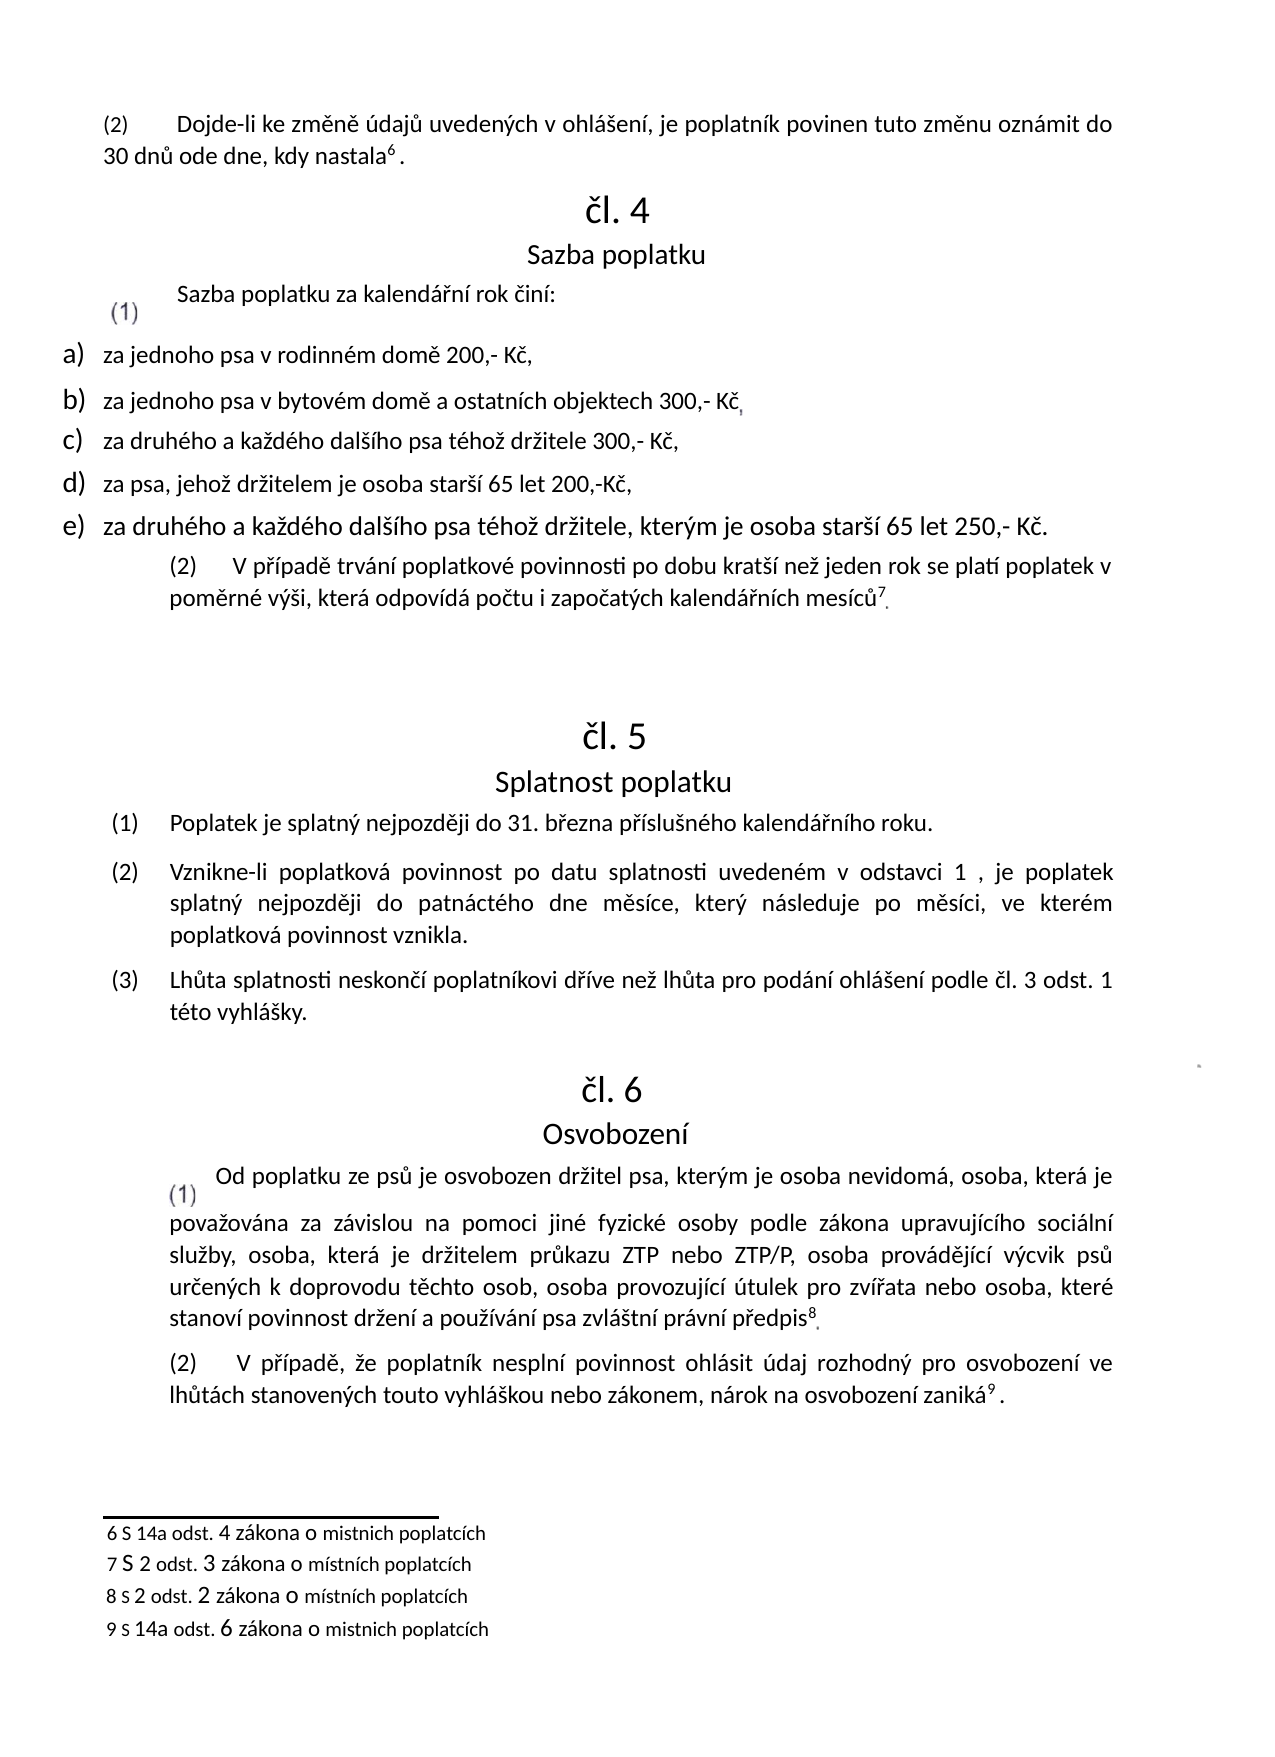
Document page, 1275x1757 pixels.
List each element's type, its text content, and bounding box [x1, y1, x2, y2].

text Osvobození [351, 1114, 879, 1152]
text S 14a odst. 6 zákona o mistnich poplatcích [106, 1612, 1118, 1642]
text (2) V případě trvání poplatkové povinnosti po dobu kratší než jeden rok se platí poplatek v poměrné výši, která odpovídá počtu i započatých kalendářních mesíců [169, 550, 1114, 613]
list Dojde-li ke změně údajů uvedených v ohlášení, je poplatník povinen tuto změnu oznámit do 30 dnů ode dne, kdy nastala . [103, 108, 1114, 170]
text Sazba poplatku za kalendářní rok činí: [111, 278, 1114, 324]
text S 2 odst. 2 zákona o místních poplatcích [106, 1579, 1118, 1610]
list S 14a odst. 4 zákona o mistnich poplatcích [107, 1518, 1118, 1546]
list za psa, jehož držitelem je osoba starší 65 let 200,-Kč, [62, 464, 1114, 499]
text S 2 odst. 3 zákona o místních poplatcích [107, 1547, 1118, 1578]
list za druhého a každého dalšího psa téhož držitele 300,- Kč, [62, 421, 1114, 457]
text čl. 6 [106, 1066, 1118, 1111]
list Vznikne-li poplatková povinnost po datu splatnosti uvedeném v odstavci 1 , je poplatek splatný nejpozději do patnáctého dne měsíce, který následuje po měsíci, ve kterém poplatková povinnost vznikla. [111, 856, 1114, 950]
text Od poplatku ze psů je osvobozen držitel psa, kterým je osoba nevidomá, osoba, která je považována za závislou na pomoci jiné fyzické osoby podle zákona upravujícího sociální služby, osoba, která je držitelem průkazu ZTP nebo ZTP/P, osoba provádějící výcvik psů určených k doprovodu těchto osob, osoba provozující útulek pro zvířata nebo osoba, které stanoví povinnost držení a používání psa zvláštní právní předpis [169, 1160, 1114, 1333]
subtitle čl. 4 [117, 185, 1118, 233]
list za jednoho psa v rodinném domě 200,- Kč, [62, 335, 1114, 371]
text Sazba poplatku [115, 236, 1118, 272]
text (2) V případě, že poplatník nesplní povinnost ohlásit údaj rozhodný pro osvobození ve lhůtách stanovených touto vyhláškou nebo zákonem, nárok na osvobození zaniká . [169, 1347, 1114, 1409]
subtitle čl. 5 [117, 711, 1112, 759]
text Splatnost poplatku [351, 762, 876, 800]
list Lhůta splatnosti neskončí poplatníkovi dříve než lhůta pro podání ohlášení podle čl. 3 odst. 1 této vyhlášky. [111, 964, 1114, 1026]
list za jednoho psa v bytovém domě a ostatních objektech 300,- Kč [62, 381, 1114, 417]
list za druhého a každého dalšího psa téhož držitele, kterým je osoba starší 65 let 250,- Kč. [62, 509, 1114, 542]
list Poplatek je splatný nejpozději do 31. března příslušného kalendářního roku. [111, 807, 1114, 838]
